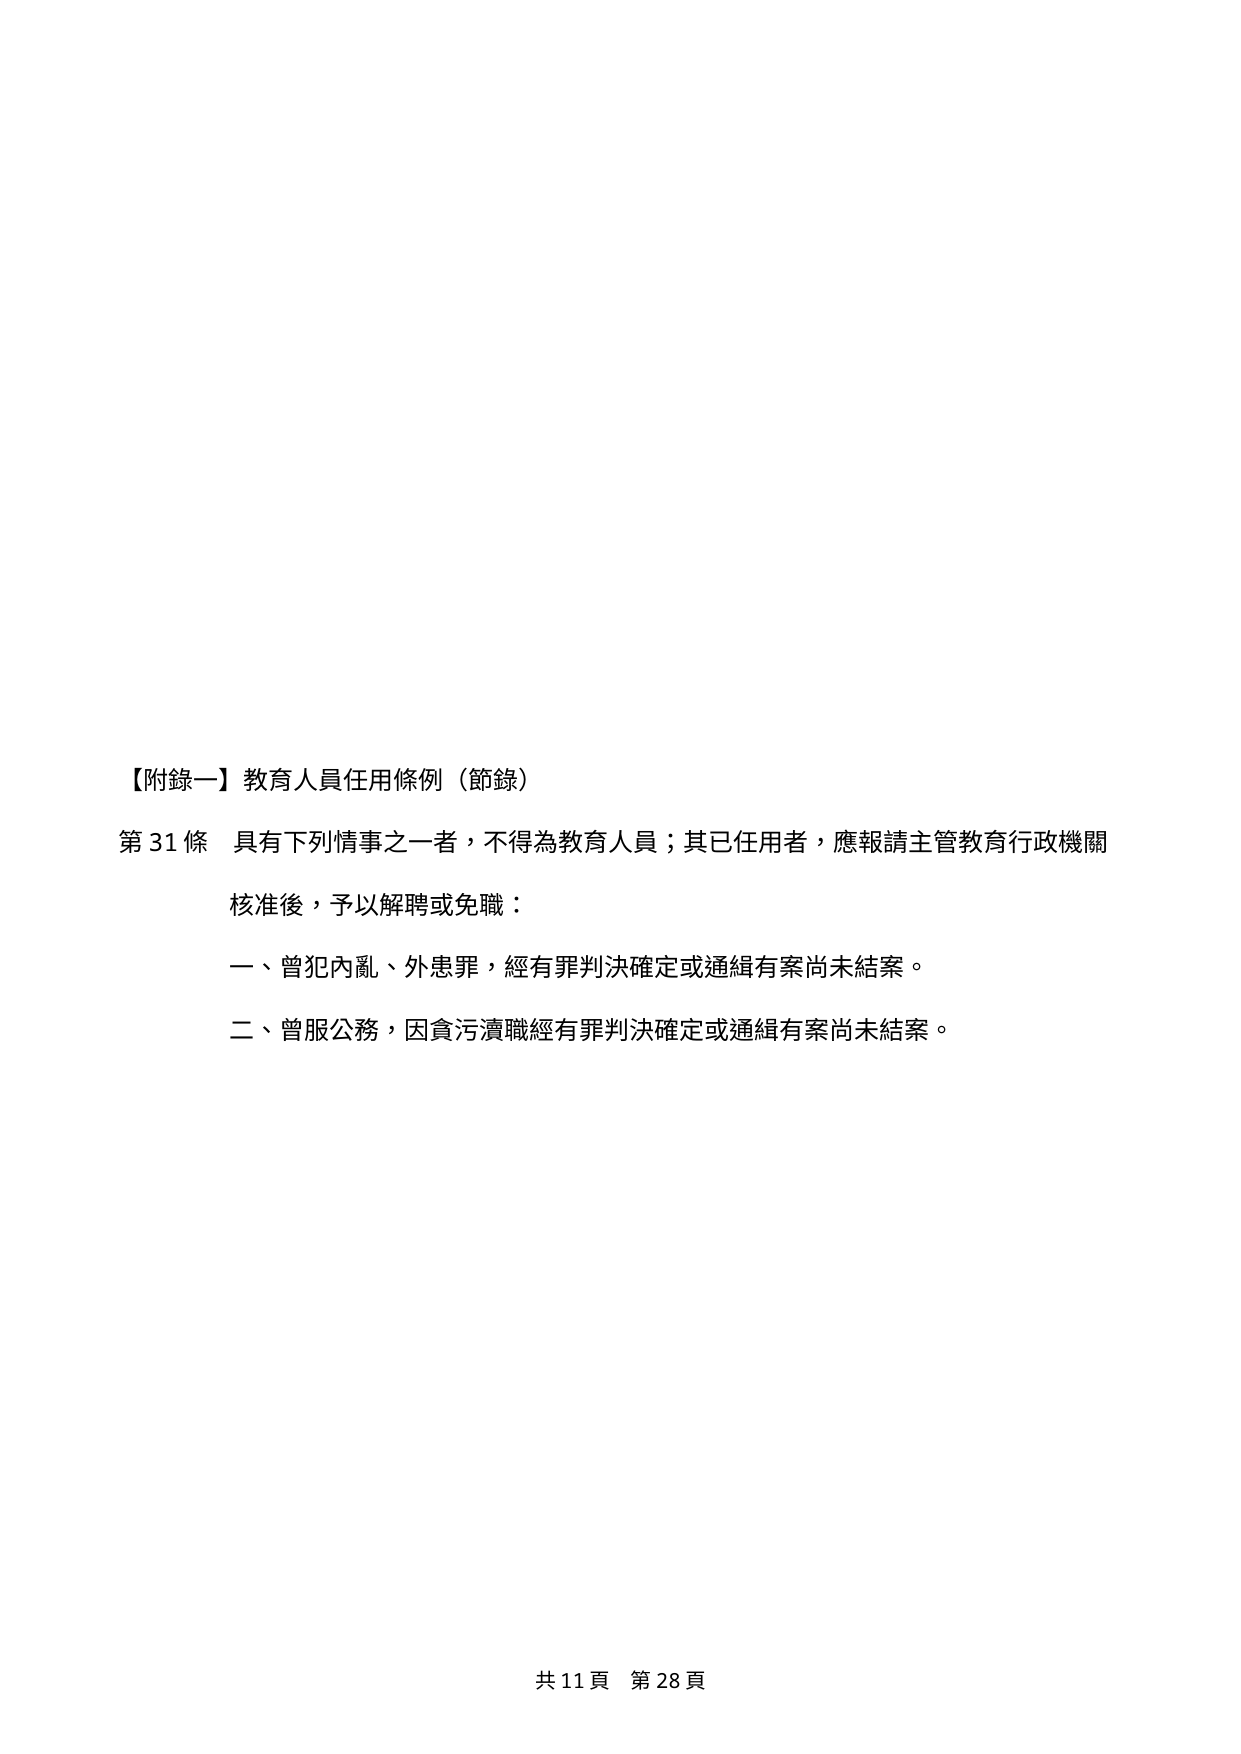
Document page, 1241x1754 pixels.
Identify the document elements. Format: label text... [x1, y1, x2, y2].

text 一、曾犯內亂、外患罪，經有罪判決確定或通緝有案尚未結案。 [118, 924, 1122, 987]
text 二、曾服公務，因貪污瀆職經有罪判決確定或通緝有案尚未結案。 [118, 987, 1122, 1049]
text 第31條 具有下列情事之一者，不得為教育人員；其已任用者，應報請主管教育行政機關核准後，予以解聘或免職： [118, 799, 1122, 924]
text 【附錄一】教育人員任用條例（節錄） [118, 737, 1122, 799]
